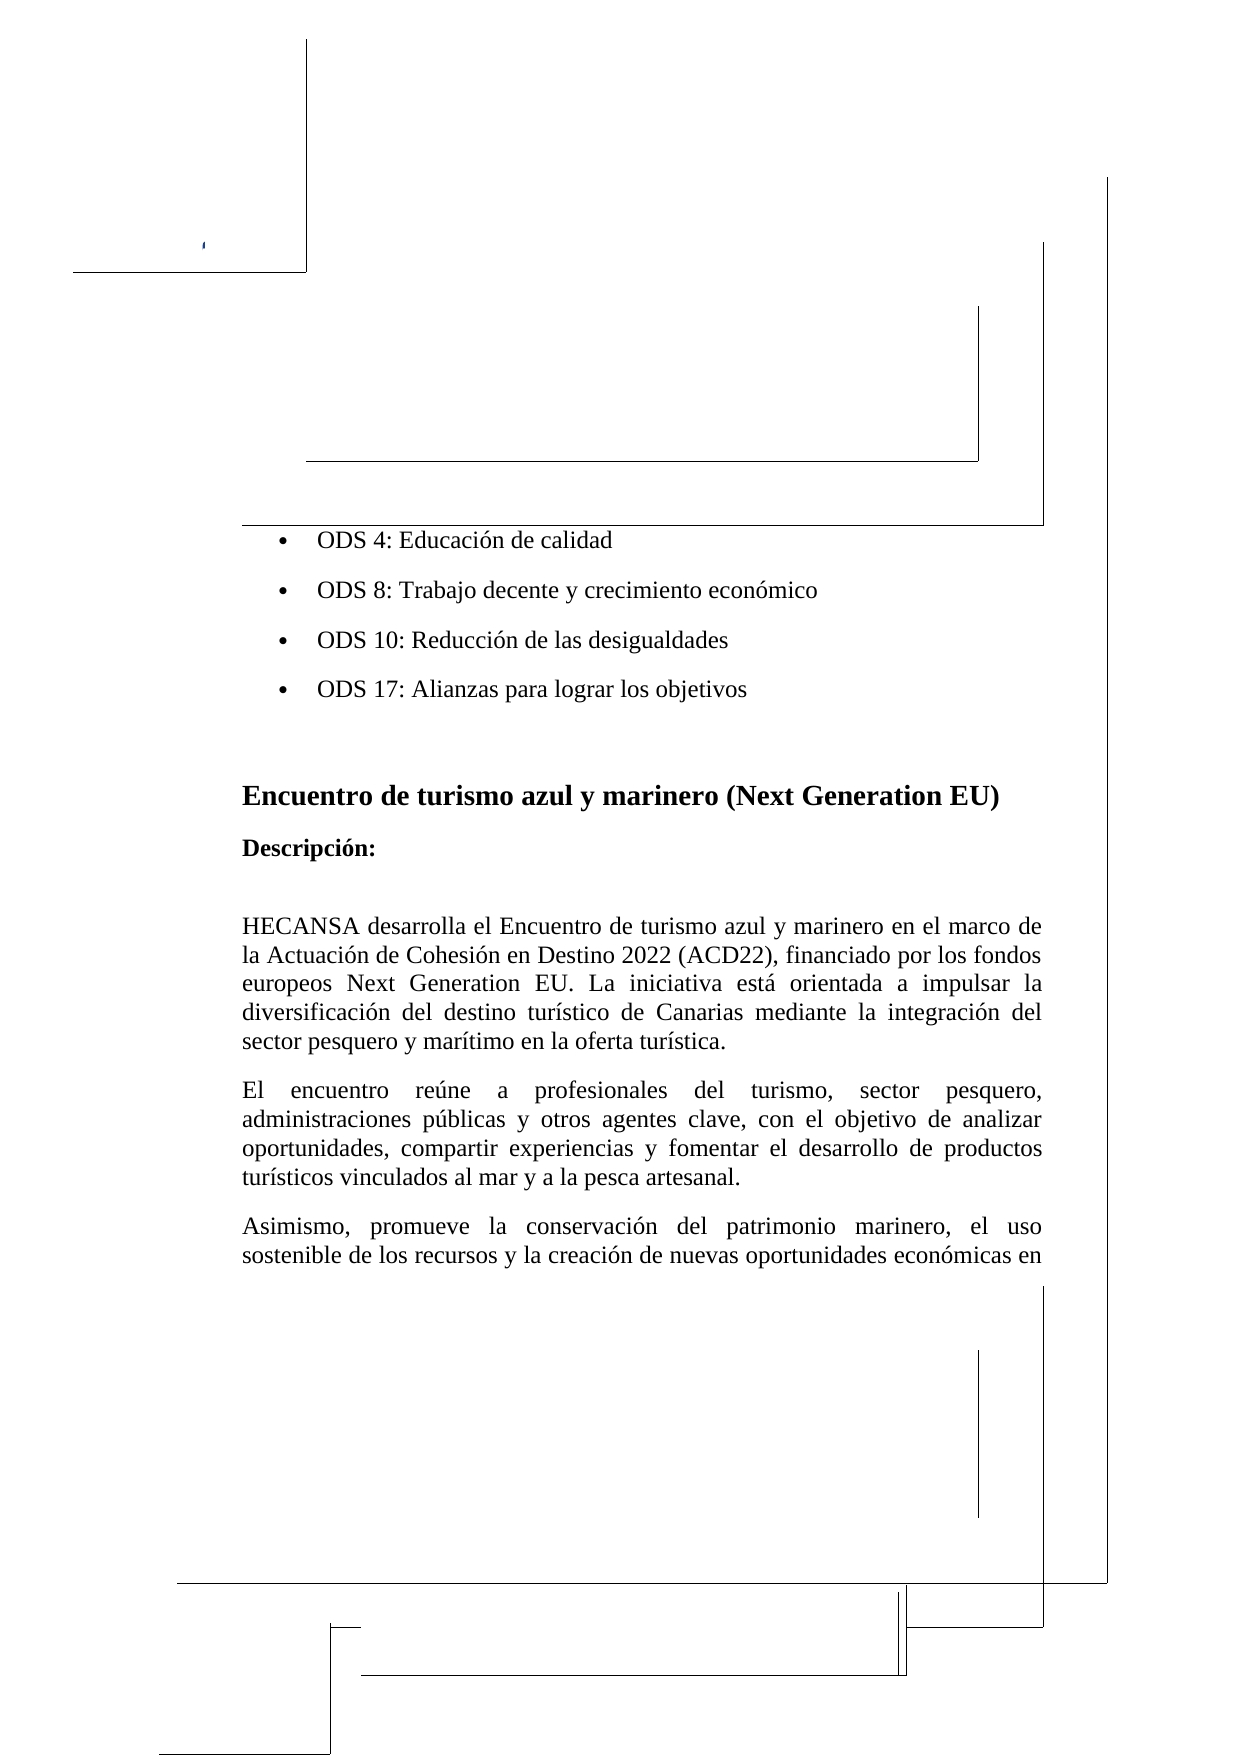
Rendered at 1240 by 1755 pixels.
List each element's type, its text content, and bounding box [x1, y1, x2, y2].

list ODS 8: Trabajo decente y crecimiento económico [279, 575, 1043, 604]
list ODS 10: Reducción de las desigualdades [279, 625, 1043, 653]
text Asimismo, promueve la conservación del patrimonio marinero, el uso sostenible de los recursos y la creación de nuevas oportunidades económicas en [242, 1211, 1043, 1269]
list ODS 4: Educación de calidad [279, 526, 1043, 554]
text Descripción: [242, 833, 1043, 861]
text HECANSA desarrolla el Encuentro de turismo azul y marinero en el marco de la Actuación de Cohesión en Destino 2022 (ACD22), financiado por los fondos europeos Next Generation EU. La iniciativa está orientada a impulsar la diversificación del destino turístico de Canarias mediante la integración del sector pesquero y marítimo en la oferta turística. [242, 882, 1043, 1055]
text El encuentro reúne a profesionales del turismo, sector pesquero, administraciones públicas y otros agentes clave, con el objetivo de analizar oportunidades, compartir experiencias y fomentar el desarrollo de productos turísticos vinculados al mar y a la pesca artesanal. [242, 1076, 1043, 1191]
subtitle Encuentro de turismo azul y marinero (Next Generation EU) [242, 778, 1043, 812]
list ODS 17: Alianzas para lograr los objetivos [279, 674, 1043, 703]
